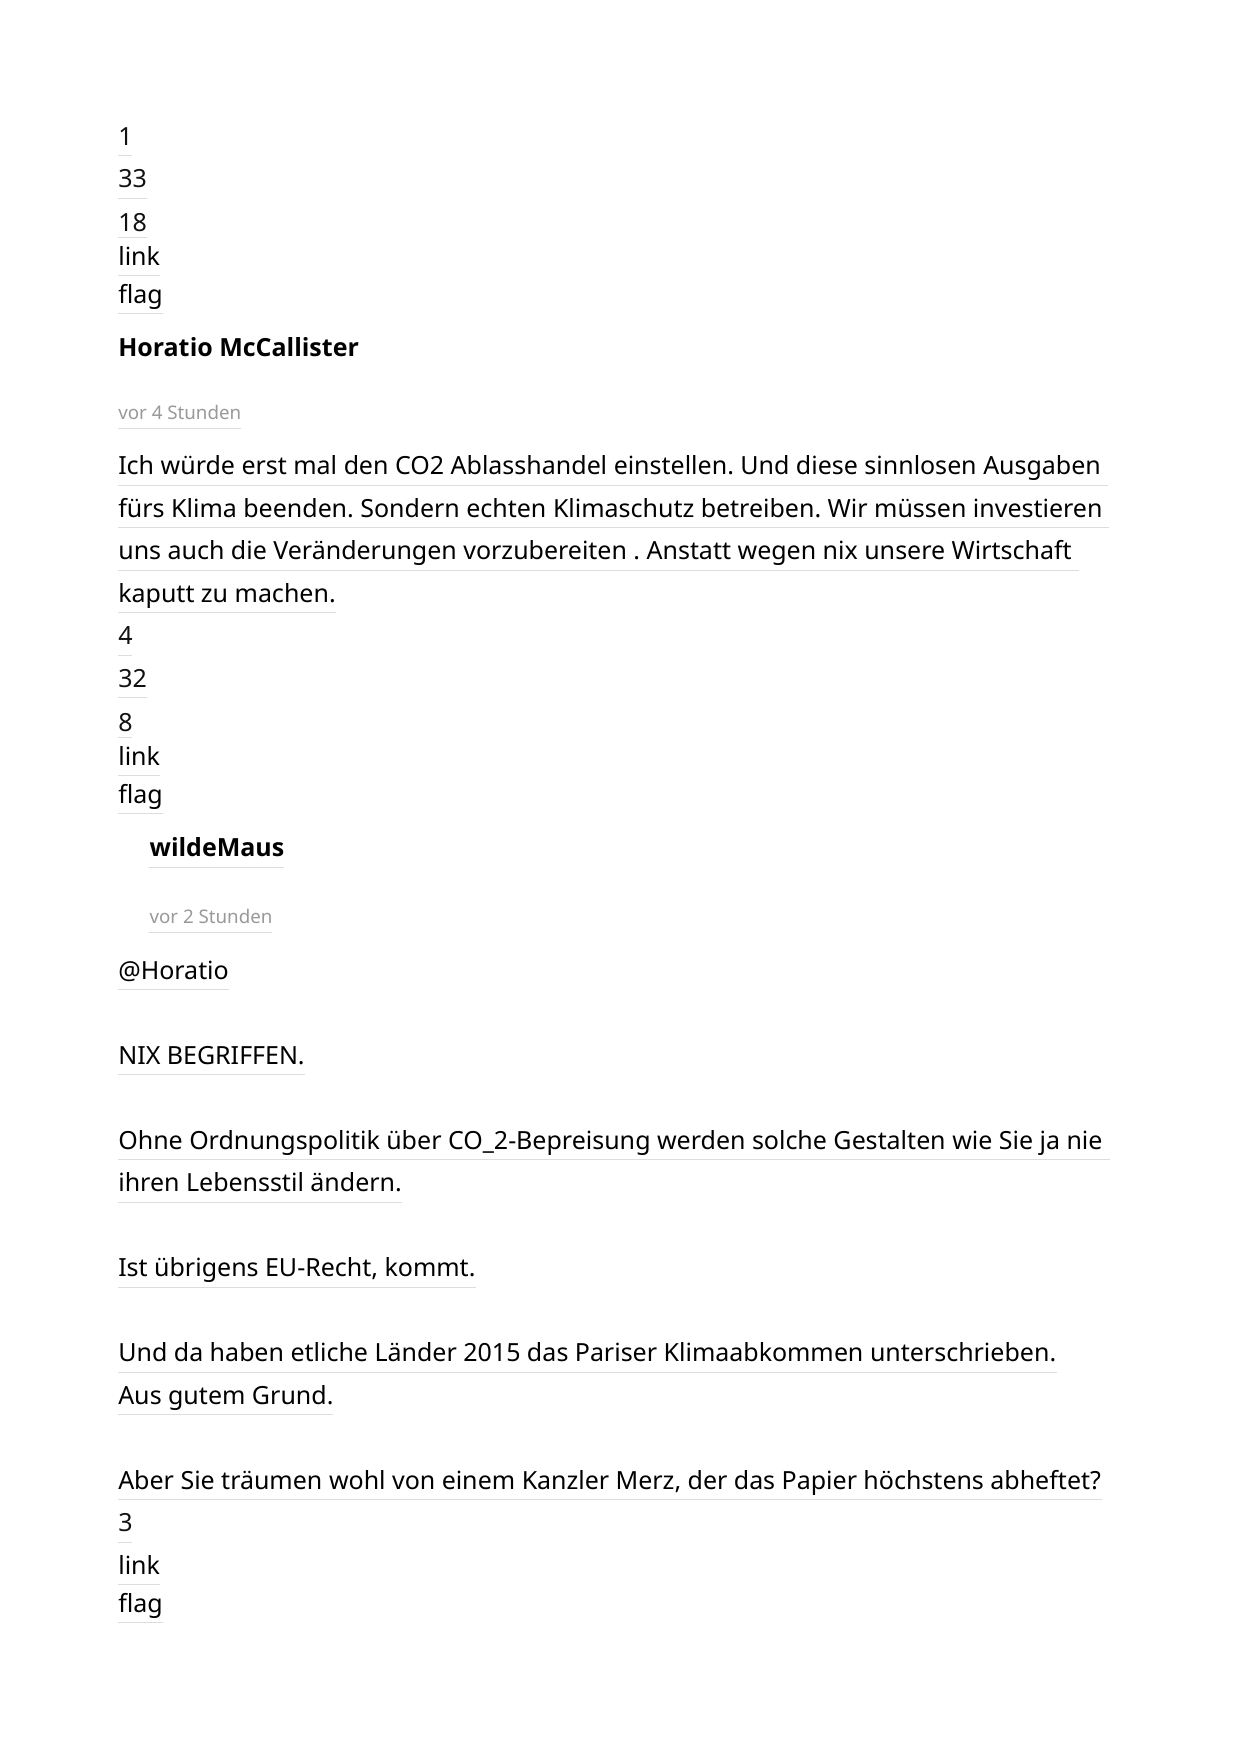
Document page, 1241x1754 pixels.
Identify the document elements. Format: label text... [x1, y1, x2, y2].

text flag [118, 276, 1122, 314]
text 32 [118, 661, 1122, 698]
text link [118, 738, 1122, 776]
text wildeMaus [149, 830, 1122, 868]
text vor 2 Stunden [149, 904, 1117, 933]
text 1 [118, 118, 1122, 156]
text link [118, 1547, 1122, 1585]
text link [118, 238, 1122, 276]
text flag [118, 1585, 1122, 1623]
text 18 [118, 203, 1122, 238]
text 3 [118, 1505, 1122, 1543]
text vor 4 Stunden [118, 399, 1117, 429]
text 4 [118, 618, 1122, 656]
text flag [118, 776, 1122, 814]
text Horatio McCallister [118, 330, 1122, 364]
text 33 [118, 161, 1122, 199]
text Ich würde erst mal den CO2 Ablasshandel einstellen. Und diese sinnlosen Ausgaben fürs Klima beenden. Sondern echten Klimaschutz betreiben. Wir müssen investieren uns auch die Veränderungen vorzubereiten . Anstatt wegen nix unsere Wirtschaft kaputt zu machen. [118, 448, 1122, 613]
text 8 [118, 703, 1122, 738]
text @Horatio NIX BEGRIFFEN. Ohne Ordnungspolitik über CO_2-Bepreisung werden solche Gestalten wie Sie ja nie ihren Lebensstil ändern. Ist übrigens EU-Recht, kommt. Und da haben etliche Länder 2015 das Pariser Klimaabkommen unterschrieben. Aus gutem Grund. Aber Sie träumen wohl von einem Kanzler Merz, der das Papier höchstens abheftet? [118, 952, 1122, 1500]
